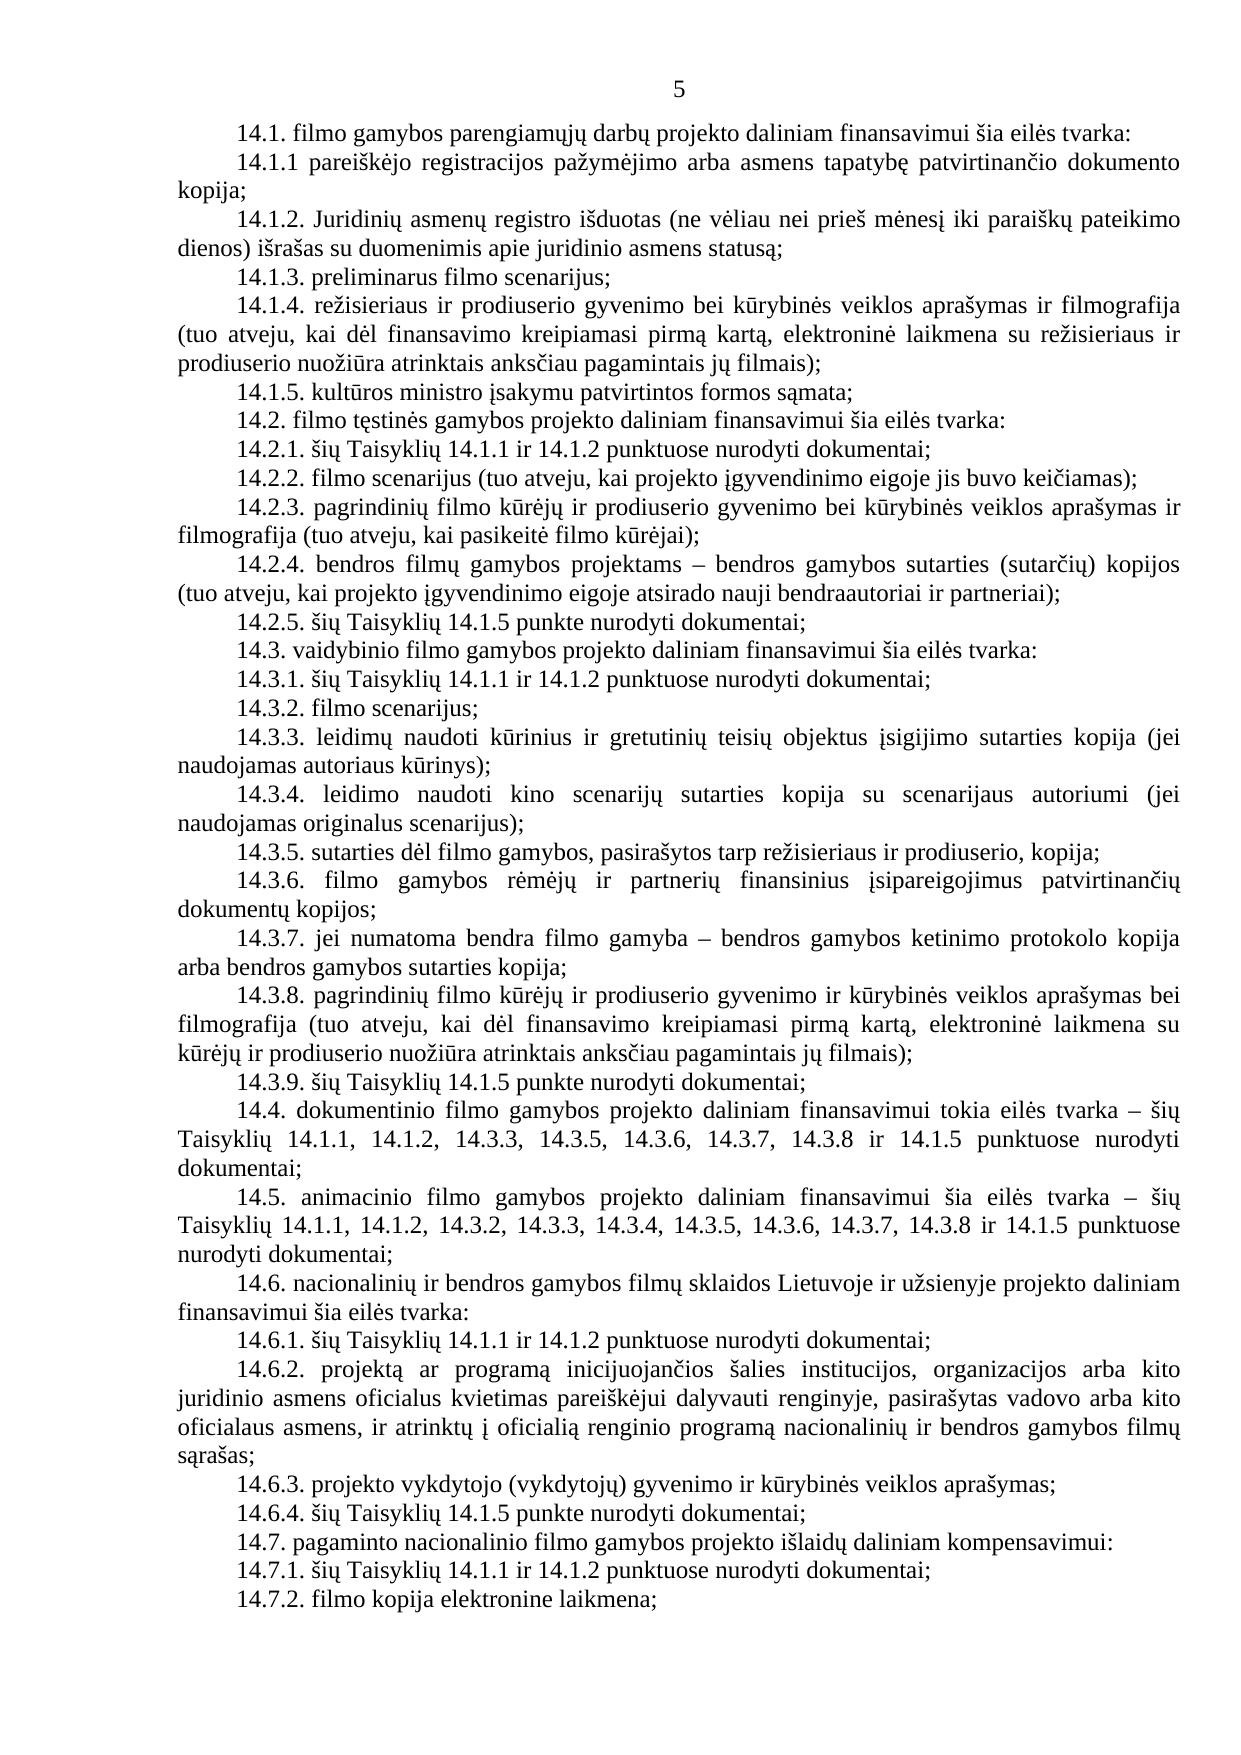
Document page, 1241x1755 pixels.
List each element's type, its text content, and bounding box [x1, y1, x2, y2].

text 14.2.4. bendros filmų gamybos projektams – bendros gamybos sutarties (sutarčių) kopijos (tuo atveju, kai projekto įgyvendinimo eigoje atsirado nauji bendraautoriai ir partneriai); [177, 549, 1181, 607]
text 14.2.2. filmo scenarijus (tuo atveju, kai projekto įgyvendinimo eigoje jis buvo keičiamas); [177, 463, 1181, 492]
text 14.6.1. šių Taisyklių 14.1.1 ir 14.1.2 punktuose nurodyti dokumentai; [177, 1326, 1181, 1354]
text 14.7.1. šių Taisyklių 14.1.1 ir 14.1.2 punktuose nurodyti dokumentai; [177, 1556, 1181, 1584]
text 14.2.5. šių Taisyklių 14.1.5 punkte nurodyti dokumentai; [177, 607, 1181, 636]
text 14.6.3. projekto vykdytojo (vykdytojų) gyvenimo ir kūrybinės veiklos aprašymas; [177, 1469, 1181, 1498]
text 14.2.3. pagrindinių filmo kūrėjų ir prodiuserio gyvenimo bei kūrybinės veiklos aprašymas ir filmografija (tuo atveju, kai pasikeitė filmo kūrėjai); [177, 492, 1181, 549]
text 14.5. animacinio filmo gamybos projekto daliniam finansavimui šia eilės tvarka – šių Taisyklių 14.1.1, 14.1.2, 14.3.2, 14.3.3, 14.3.4, 14.3.5, 14.3.6, 14.3.7, 14.3.8 ir 14.1.5 punktuose nurodyti dokumentai; [177, 1182, 1181, 1268]
text 14.3.4. leidimo naudoti kino scenarijų sutarties kopija su scenarijaus autoriumi (jei naudojamas originalus scenarijus); [177, 779, 1181, 837]
text 14.3.2. filmo scenarijus; [177, 693, 1181, 722]
text 14.3.7. jei numatoma bendra filmo gamyba – bendros gamybos ketinimo protokolo kopija arba bendros gamybos sutarties kopija; [177, 923, 1181, 981]
text 14.3.8. pagrindinių filmo kūrėjų ir prodiuserio gyvenimo ir kūrybinės veiklos aprašymas bei filmografija (tuo atveju, kai dėl finansavimo kreipiamasi pirmą kartą, elektroninė laikmena su kūrėjų ir prodiuserio nuožiūra atrinktais anksčiau pagamintais jų filmais); [177, 981, 1181, 1067]
text 14.3.3. leidimų naudoti kūrinius ir gretutinių teisių objektus įsigijimo sutarties kopija (jei naudojamas autoriaus kūrinys); [177, 722, 1181, 779]
text 14.6.2. projektą ar programą inicijuojančios šalies institucijos, organizacijos arba kito juridinio asmens oficialus kvietimas pareiškėjui dalyvauti renginyje, pasirašytas vadovo arba kito oficialaus asmens, ir atrinktų į oficialią renginio programą nacionalinių ir bendros gamybos filmų sąrašas; [177, 1354, 1181, 1469]
text 14.3.5. sutarties dėl filmo gamybos, pasirašytos tarp režisieriaus ir prodiuserio, kopija; [177, 837, 1181, 866]
text 14.3.1. šių Taisyklių 14.1.1 ir 14.1.2 punktuose nurodyti dokumentai; [177, 664, 1181, 693]
text 14.7. pagaminto nacionalinio filmo gamybos projekto išlaidų daliniam kompensavimui: [177, 1527, 1181, 1556]
text 14.1.5. kultūros ministro įsakymu patvirtintos formos sąmata; [177, 377, 1181, 406]
text 14.1.3. preliminarus filmo scenarijus; [177, 262, 1181, 291]
text 14.1.4. režisieriaus ir prodiuserio gyvenimo bei kūrybinės veiklos aprašymas ir filmografija (tuo atveju, kai dėl finansavimo kreipiamasi pirmą kartą, elektroninė laikmena su režisieriaus ir prodiuserio nuožiūra atrinktais anksčiau pagamintais jų filmais); [177, 291, 1181, 377]
text 14.7.2. filmo kopija elektronine laikmena; [177, 1584, 1181, 1613]
text 14.3.6. filmo gamybos rėmėjų ir partnerių finansinius įsipareigojimus patvirtinančių dokumentų kopijos; [177, 866, 1181, 923]
text 14.1.2. Juridinių asmenų registro išduotas (ne vėliau nei prieš mėnesį iki paraiškų pateikimo dienos) išrašas su duomenimis apie juridinio asmens statusą; [177, 204, 1181, 262]
text 14.3.9. šių Taisyklių 14.1.5 punkte nurodyti dokumentai; [177, 1067, 1181, 1096]
text 14.6.4. šių Taisyklių 14.1.5 punkte nurodyti dokumentai; [177, 1498, 1181, 1527]
text 14.3. vaidybinio filmo gamybos projekto daliniam finansavimui šia eilės tvarka: [177, 636, 1181, 664]
text 14.6. nacionalinių ir bendros gamybos filmų sklaidos Lietuvoje ir užsienyje projekto daliniam finansavimui šia eilės tvarka: [177, 1268, 1181, 1326]
text 14.1. filmo gamybos parengiamųjų darbų projekto daliniam finansavimui šia eilės tvarka: [177, 118, 1181, 147]
text 14.2.1. šių Taisyklių 14.1.1 ir 14.1.2 punktuose nurodyti dokumentai; [177, 434, 1181, 463]
text 14.2. filmo tęstinės gamybos projekto daliniam finansavimui šia eilės tvarka: [177, 406, 1181, 434]
text 14.1.1 pareiškėjo registracijos pažymėjimo arba asmens tapatybę patvirtinančio dokumento kopija; [177, 147, 1181, 204]
text 14.4. dokumentinio filmo gamybos projekto daliniam finansavimui tokia eilės tvarka – šių Taisyklių 14.1.1, 14.1.2, 14.3.3, 14.3.5, 14.3.6, 14.3.7, 14.3.8 ir 14.1.5 punktuose nurodyti dokumentai; [177, 1096, 1181, 1182]
